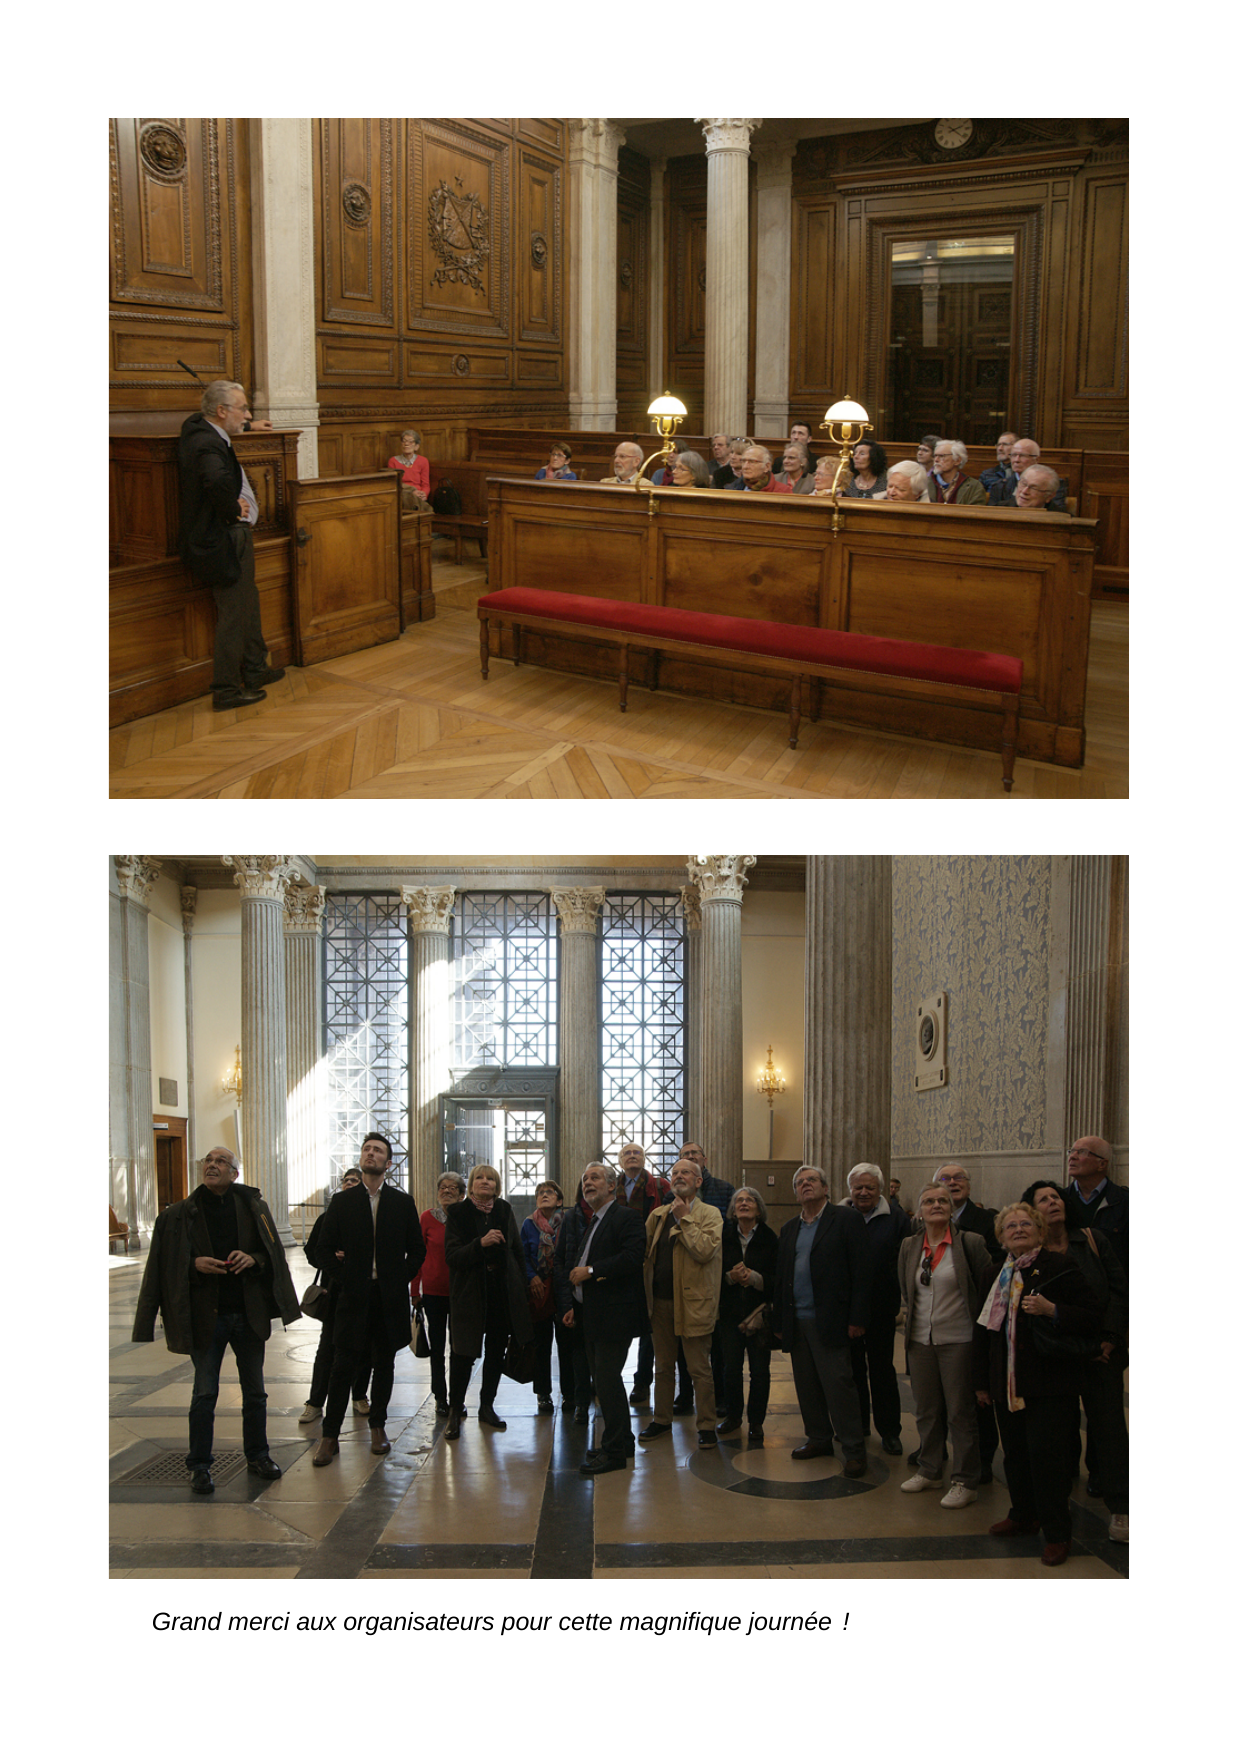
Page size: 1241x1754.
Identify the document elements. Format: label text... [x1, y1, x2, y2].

picture [108, 855, 1129, 1579]
picture [108, 118, 1129, 799]
text Grand merci aux organisateurs pour cette magnifique journée ! [103, 1607, 1123, 1636]
